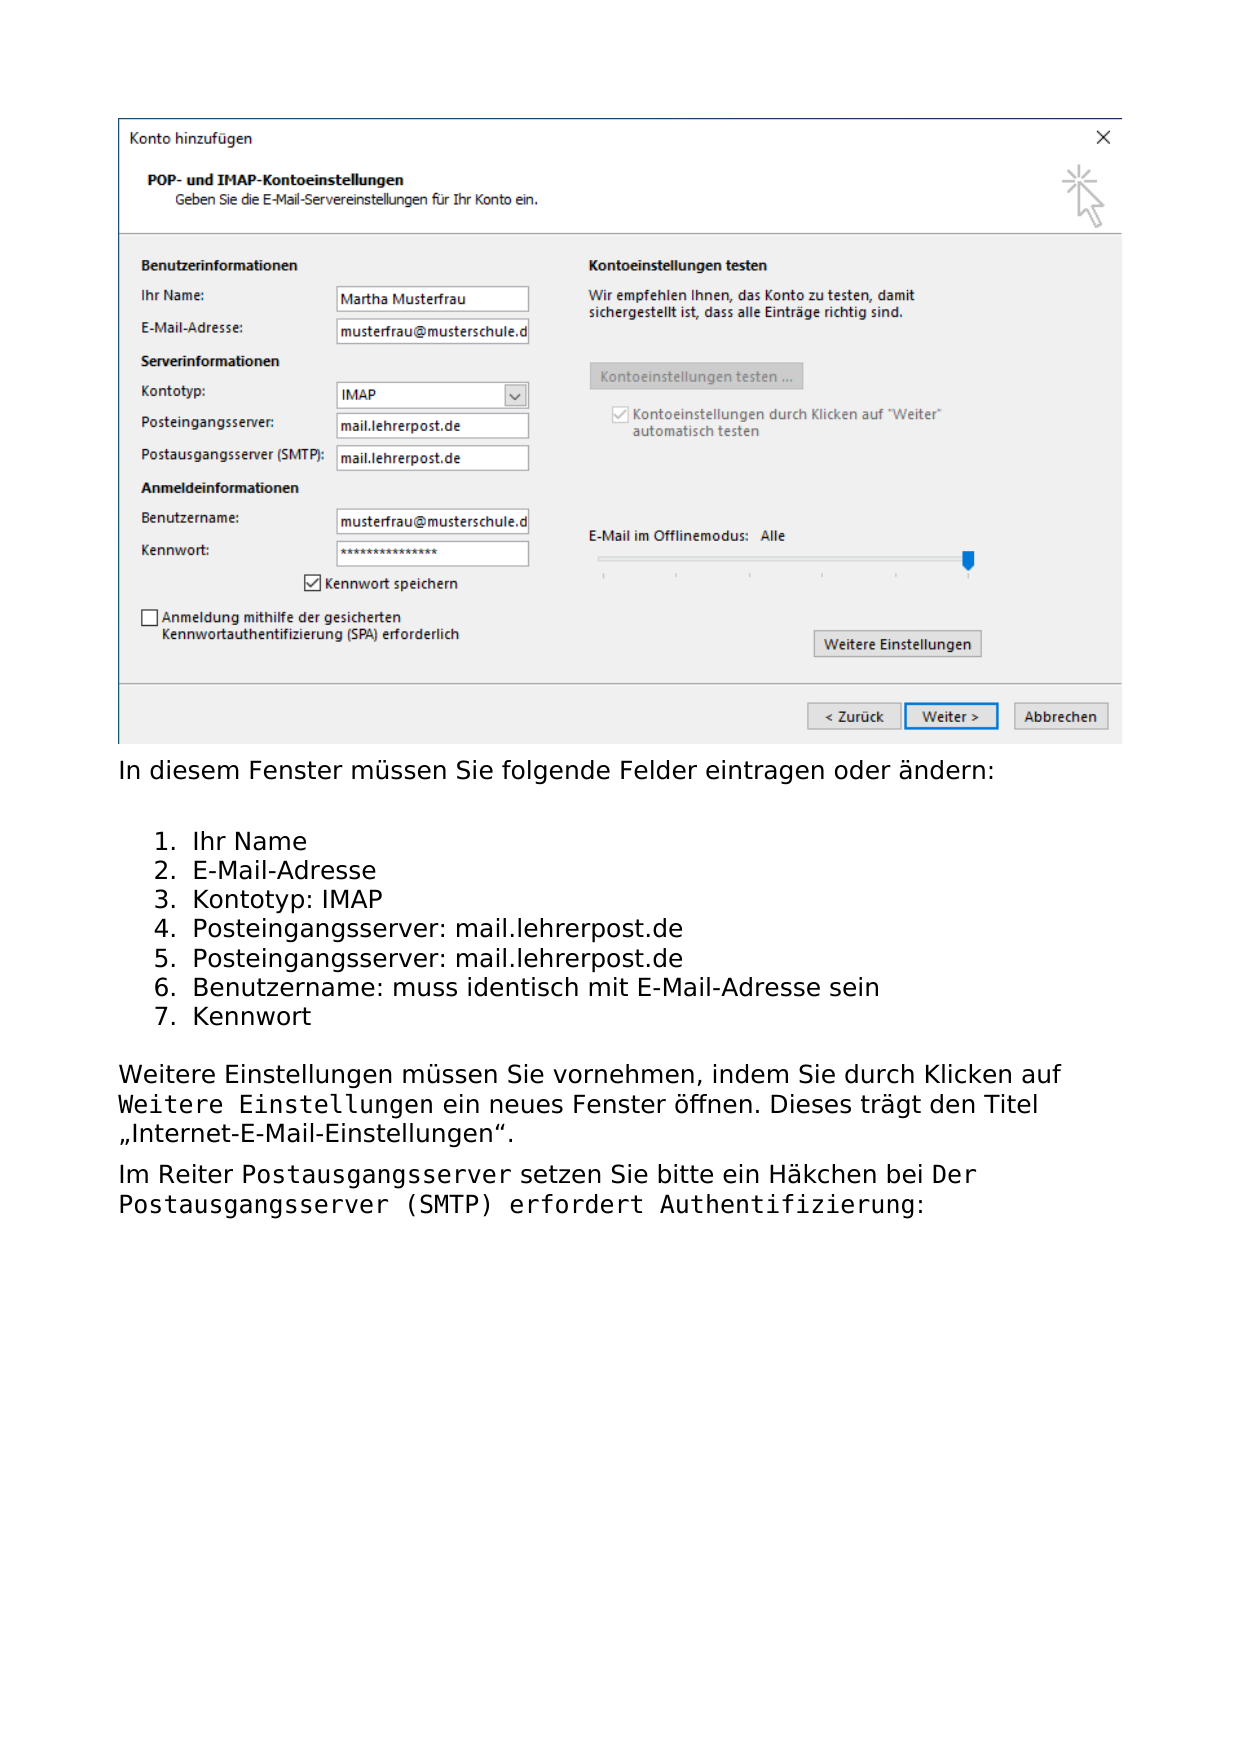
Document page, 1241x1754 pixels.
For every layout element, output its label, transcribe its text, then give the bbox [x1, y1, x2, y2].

list Posteingangsserver: mail.lehrerpost.de [177, 944, 1122, 973]
text In diesem Fenster müssen Sie folgende Felder eintragen oder ändern: [118, 756, 1122, 785]
text Weitere Einstellungen müssen Sie vornehmen, indem Sie durch Klicken auf Weitere Einstellungen ein neues Fenster öffnen. Dieses trägt den Titel „Internet-E-Mail-Einstellungen“. [118, 1061, 1122, 1148]
list Kennwort [177, 1002, 1122, 1031]
list E-Mail-Adresse [177, 856, 1122, 885]
list Posteingangsserver: mail.lehrerpost.de [177, 914, 1122, 944]
list Ihr Name [177, 827, 1122, 856]
list Kontotyp: IMAP [177, 885, 1122, 914]
list Benutzername: muss identisch mit E-Mail-Adresse sein [177, 973, 1122, 1002]
text Im Reiter Postausgangsserver setzen Sie bitte ein Häkchen bei Der Postausgangsserver (SMTP) erfordert Authentifizierung: [118, 1161, 1122, 1219]
picture [118, 118, 1123, 744]
